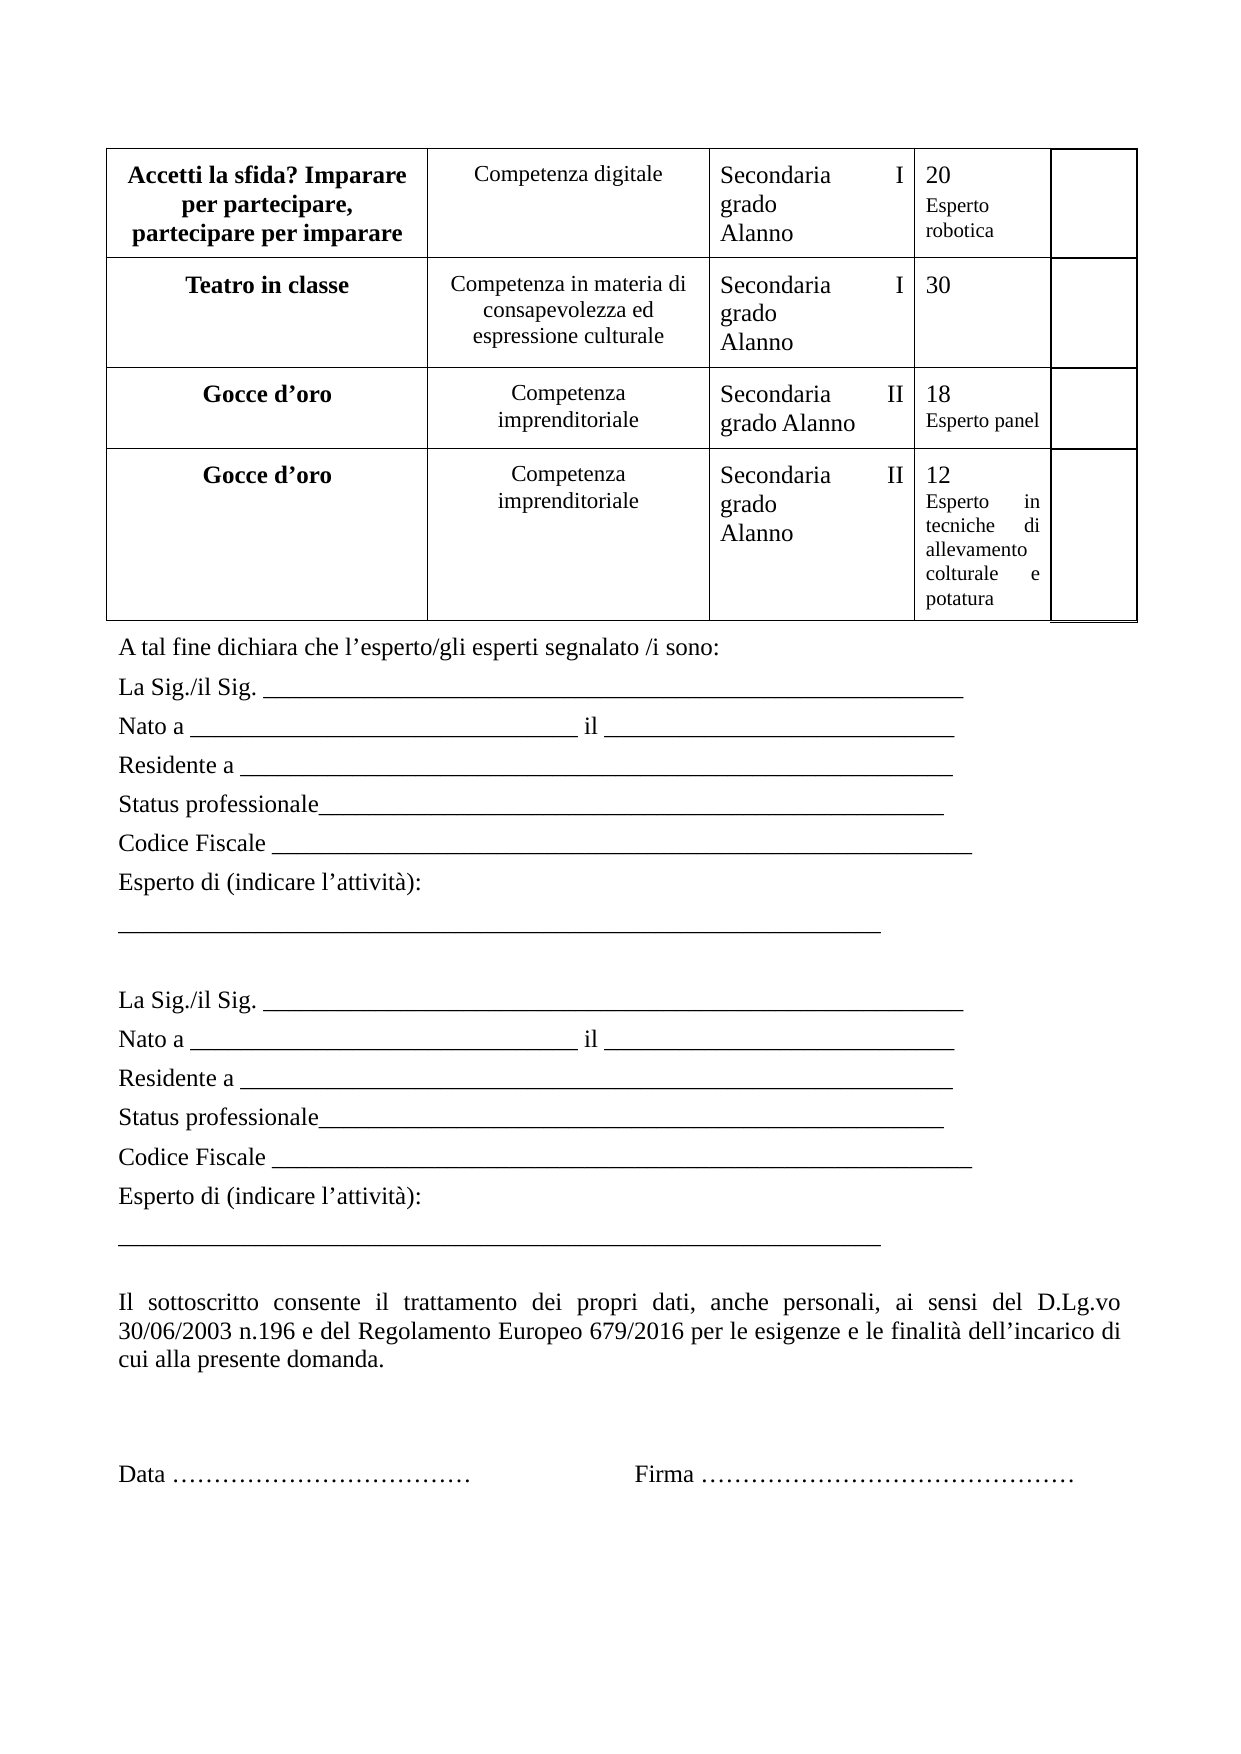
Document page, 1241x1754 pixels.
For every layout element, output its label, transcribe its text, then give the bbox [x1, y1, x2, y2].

table_cell Teatro in classe [107, 258, 427, 367]
text Residente a _________________________________________________________ [118, 1063, 1122, 1092]
table_cell [1052, 150, 1136, 257]
table_cell Gocce d’oro [107, 449, 427, 620]
text La Sig./il Sig. ________________________________________________________ [118, 985, 1122, 1014]
table_cell Secondaria II grado Alanno [710, 449, 914, 620]
text Nato a _______________________________ il ____________________________ [118, 711, 1122, 739]
table_cell Gocce d’oro [107, 368, 427, 448]
table_cell Secondaria I grado Alanno [710, 258, 914, 367]
table_cell [1052, 369, 1136, 448]
table_cell Secondaria I grado Alanno [710, 149, 914, 257]
table_cell Competenza in materia di consapevolezza ed espressione culturale [428, 258, 709, 367]
table_cell 12 Esperto in tecniche di allevamento colturale e potatura [915, 449, 1050, 620]
text Codice Fiscale ________________________________________________________ [118, 828, 1122, 857]
text Codice Fiscale ________________________________________________________ [118, 1142, 1122, 1170]
table_cell Competenza imprenditoriale [428, 368, 709, 448]
text _____________________________________________________________ [118, 907, 1122, 935]
table_cell 30 [915, 258, 1050, 367]
text Esperto di (indicare l’attività): [118, 867, 1122, 896]
text Data ……………………………… Firma ……………………………………… [118, 1459, 1122, 1488]
text _____________________________________________________________ [118, 1220, 1122, 1249]
table_cell 20 Esperto robotica [915, 149, 1050, 257]
text Esperto di (indicare l’attività): [118, 1181, 1122, 1209]
table_cell [1052, 450, 1136, 620]
table_cell [1052, 259, 1136, 367]
table_cell Secondaria II grado Alanno [710, 368, 914, 448]
text Status professionale__________________________________________________ [118, 789, 1122, 818]
table_cell Competenza imprenditoriale [428, 449, 709, 620]
text Nato a _______________________________ il ____________________________ [118, 1024, 1122, 1053]
text La Sig./il Sig. ________________________________________________________ [118, 672, 1122, 700]
text Status professionale__________________________________________________ [118, 1102, 1122, 1131]
table_cell 18 Esperto panel [915, 368, 1050, 448]
table_cell Accetti la sfida? Imparare per partecipare, partecipare per imparare [107, 149, 427, 257]
table_cell Competenza digitale [428, 149, 709, 257]
text A tal fine dichiara che l’esperto/gli esperti segnalato /i sono: [118, 632, 1122, 661]
text Residente a _________________________________________________________ [118, 750, 1122, 779]
text Il sottoscritto consente il trattamento dei propri dati, anche personali, ai sensi del D.Lg.vo 30/06/2003 n.196 e del Regolamento Europeo 679/2016 per le esigenze e le finalità dell’incarico di cui alla presente domanda. [118, 1287, 1122, 1373]
